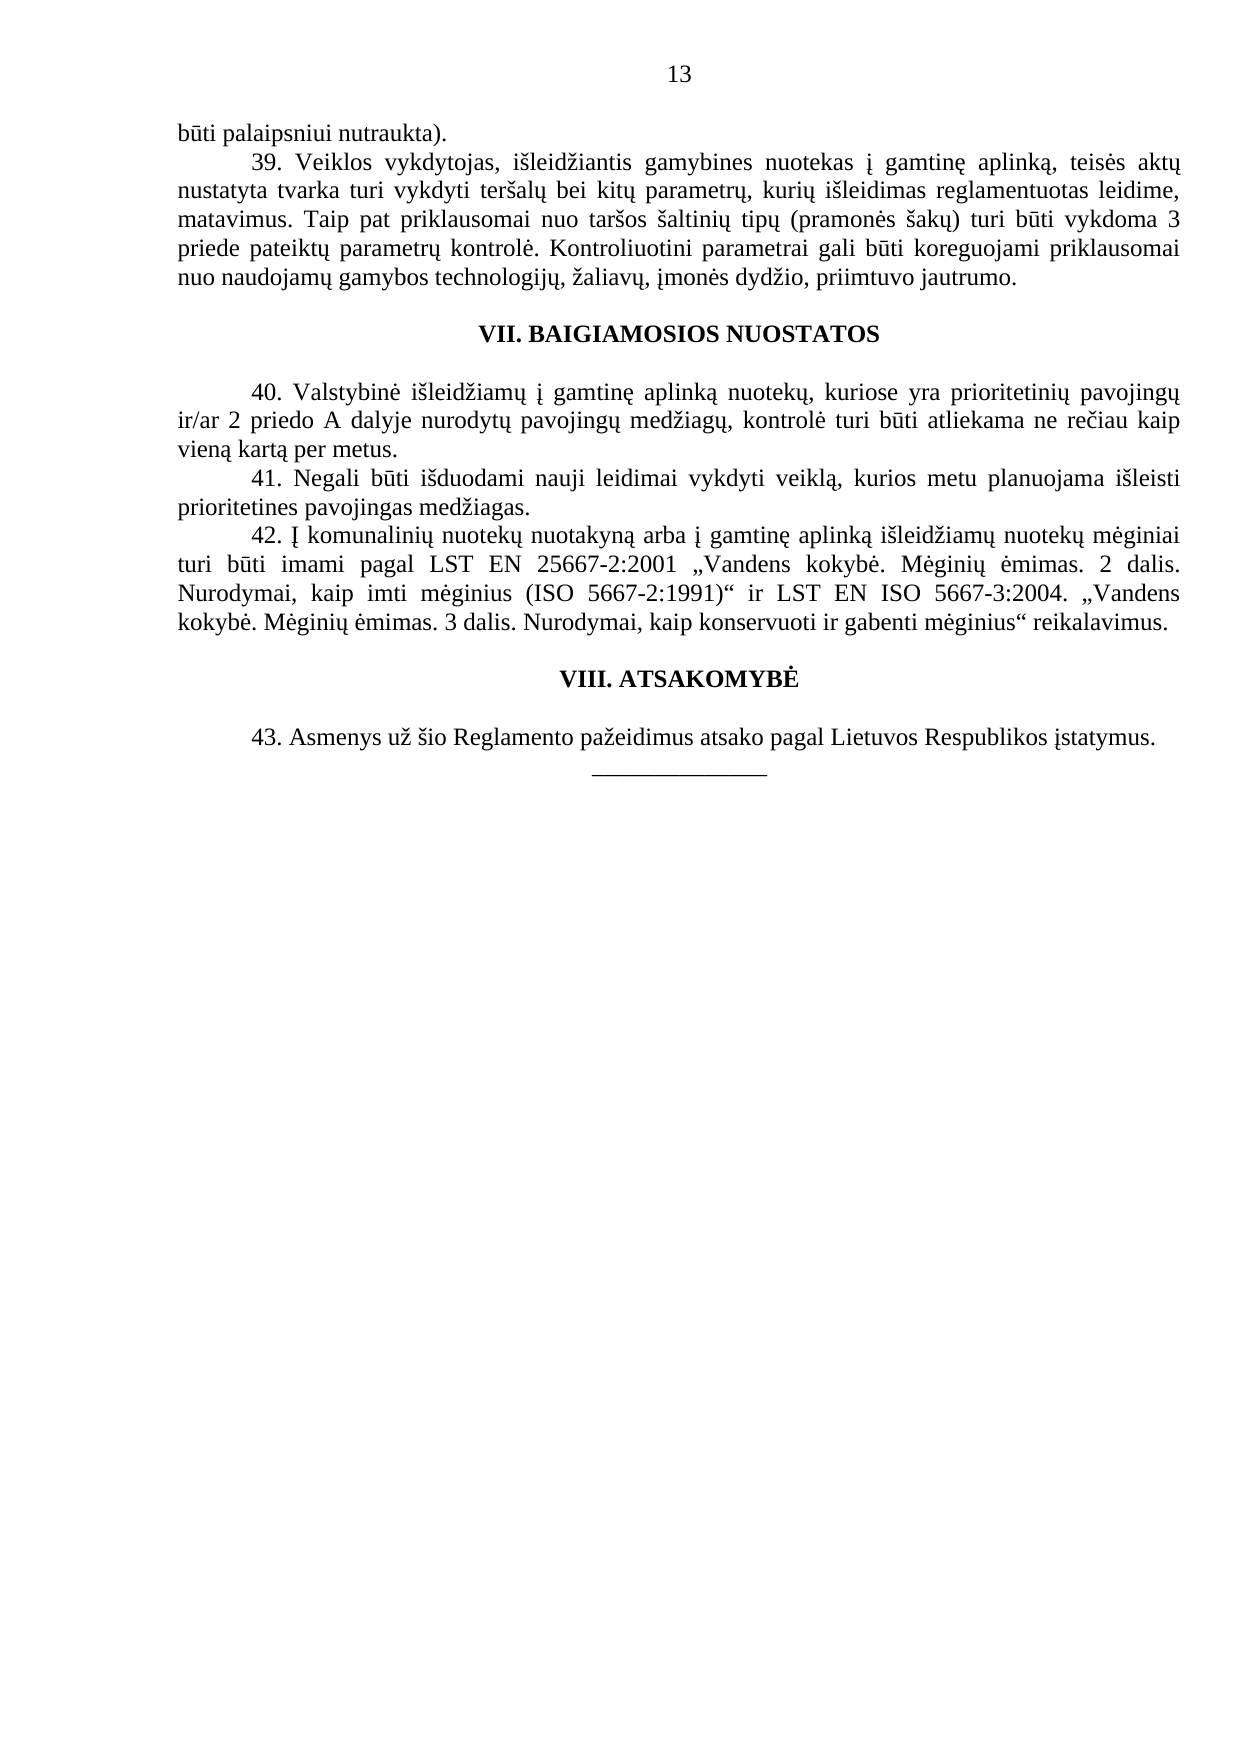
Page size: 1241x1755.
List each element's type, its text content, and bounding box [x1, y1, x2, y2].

text ______________ [177, 751, 1181, 779]
text VIII. ATSAKOMYBĖ [177, 664, 1181, 693]
text 43. Asmenys už šio Reglamento pažeidimus atsako pagal Lietuvos Respublikos įstatymus. [177, 722, 1181, 751]
text 41. Negali būti išduodami nauji leidimai vykdyti veiklą, kurios metu planuojama išleisti prioritetines pavojingas medžiagas. [177, 463, 1181, 521]
text 39. Veiklos vykdytojas, išleidžiantis gamybines nuotekas į gamtinę aplinką, teisės aktų nustatyta tvarka turi vykdyti teršalų bei kitų parametrų, kurių išleidimas reglamentuotas leidime, matavimus. Taip pat priklausomai nuo taršos šaltinių tipų (pramonės šakų) turi būti vykdoma 3 priede pateiktų parametrų kontrolė. Kontroliuotini parametrai gali būti koreguojami priklausomai nuo naudojamų gamybos technologijų, žaliavų, įmonės dydžio, priimtuvo jautrumo. [177, 147, 1181, 291]
text būti palaipsniui nutraukta). [177, 118, 1181, 147]
text VII. BAIGIAMOSIOS NUOSTATOS [177, 319, 1181, 348]
text 42. Į komunalinių nuotekų nuotakyną arba į gamtinę aplinką išleidžiamų nuotekų mėginiai turi būti imami pagal LST EN 25667-2:2001 „Vandens kokybė. Mėginių ėmimas. 2 dalis. Nurodymai, kaip imti mėginius (ISO 5667-2:1991)“ ir LST EN ISO 5667-3:2004. „Vandens kokybė. Mėginių ėmimas. 3 dalis. Nurodymai, kaip konservuoti ir gabenti mėginius“ reikalavimus. [177, 521, 1181, 636]
text 40. Valstybinė išleidžiamų į gamtinę aplinką nuotekų, kuriose yra prioritetinių pavojingų ir/ar 2 priedo A dalyje nurodytų pavojingų medžiagų, kontrolė turi būti atliekama ne rečiau kaip vieną kartą per metus. [177, 377, 1181, 463]
